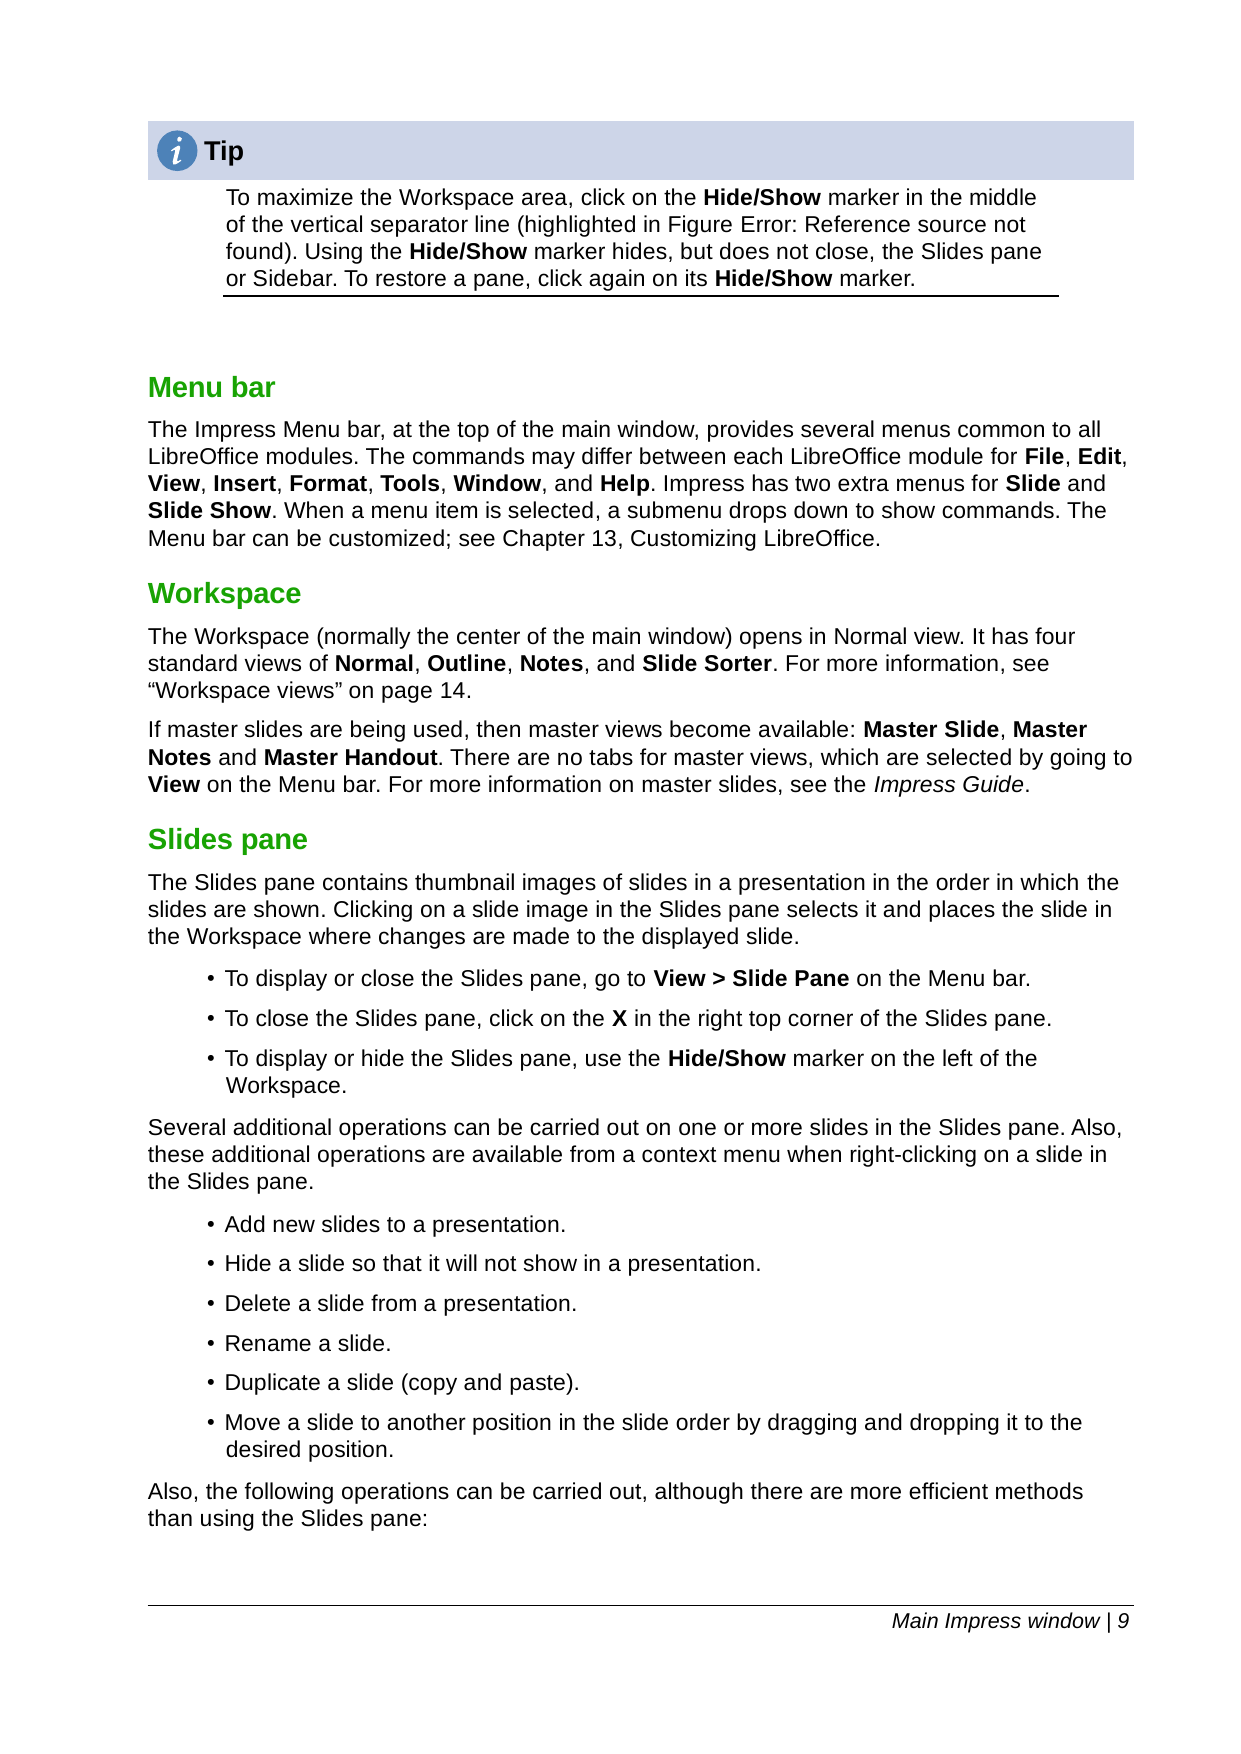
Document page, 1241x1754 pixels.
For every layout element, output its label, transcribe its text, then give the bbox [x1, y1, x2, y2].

list Delete a slide from a presentation. [204, 1286, 1134, 1316]
text To maximize the Workspace area, click on the Hide/Show marker in the middle of the vertical separator line (highlighted in Figure 3). Using the Hide/Show marker hides, but does not close, the Slides pane or Sidebar. To restore a pane, click again on its Hide/Show marker. [223, 180, 1059, 295]
text Also, the following operations can be carried out, although there are more efficient methods than using the Slides pane: [148, 1478, 1134, 1532]
subtitle Slides pane [148, 822, 1134, 856]
subtitle Tip [148, 121, 1134, 180]
text The Impress Menu bar, at the top of the main window, provides several menus common to all LibreOffice modules. The commands may differ between each LibreOffice module for File, Edit, View, Insert, Format, Tools, Window, and Help. Impress has two extra menus for Slide and Slide Show. When a menu item is selected, a submenu drops down to show commands. The Menu bar can be customized; see Chapter 13, Customizing LibreOffice. [148, 416, 1134, 551]
text The Workspace (normally the center of the main window) opens in Normal view. It has four standard views of Normal, Outline, Notes, and Slide Sorter. For more information, see “Workspace views” on page 13. [148, 622, 1134, 703]
list Several additional operations can be carried out on one or more slides in the Slides pane. Also, these additional operations are available from a context menu when right-clicking on a slide in the Slides pane. [148, 1113, 1134, 1195]
list Move a slide to another position in the slide order by dragging and dropping it to the desired position. [204, 1405, 1134, 1465]
list Add new slides to a presentation. [204, 1207, 1134, 1237]
list Hide a slide so that it will not show in a presentation. [204, 1247, 1134, 1277]
list To close the Slides pane, click on the X in the right top corner of the Slides pane. [204, 1001, 1134, 1031]
list Rename a slide. [204, 1326, 1134, 1356]
list To display or close the Slides pane, go to View > Slide Pane on the Menu bar. [204, 962, 1134, 992]
text The Slides pane contains thumbnail images of slides in a presentation in the order in which the slides are shown. Clicking on a slide image in the Slides pane selects it and places the slide in the Workspace where changes are made to the displayed slide. [148, 868, 1134, 949]
subtitle Menu bar [148, 369, 1134, 403]
list Duplicate a slide (copy and paste). [204, 1366, 1134, 1396]
text If master slides are being used, then master views become available: Master Slide, Master Notes and Master Handout. There are no tabs for master views, which are selected by going to View on the Menu bar. For more information on master slides, see the Impress Guide. [148, 716, 1134, 797]
list To display or hide the Slides pane, use the Hide/Show marker on the left of the Workspace. [204, 1041, 1134, 1101]
subtitle Workspace [148, 576, 1134, 609]
